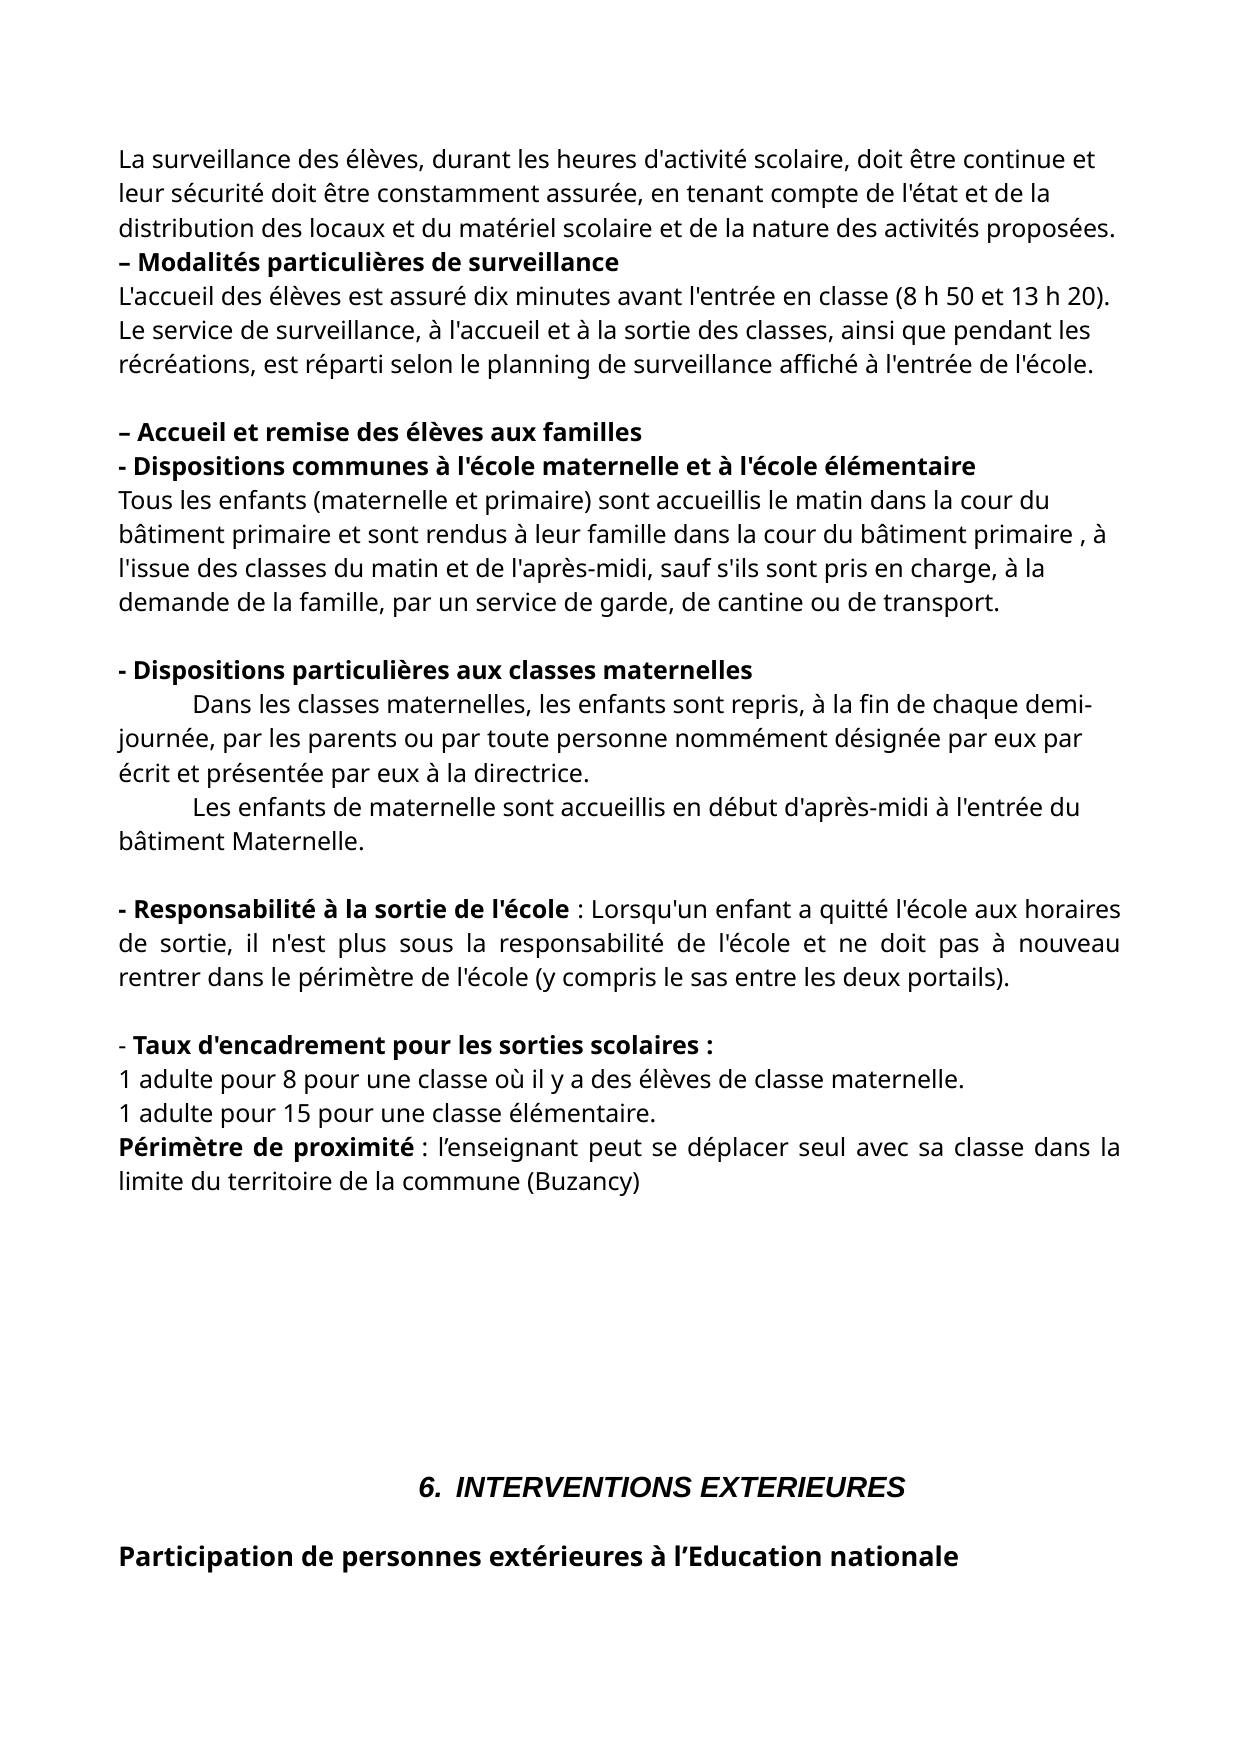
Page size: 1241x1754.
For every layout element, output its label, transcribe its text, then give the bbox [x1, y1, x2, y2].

text 1 adulte pour 8 pour une classe où il y a des élèves de classe maternelle. [118, 1062, 1122, 1096]
text Les enfants de maternelle sont accueillis en début d'après-midi à l'entrée du bâtiment Maternelle. [118, 789, 1122, 857]
text La surveillance des élèves, durant les heures d'activité scolaire, doit être continue et leur sécurité doit être constamment assurée, en tenant compte de l'état et de la distribution des locaux et du matériel scolaire et de la nature des activités proposées. [118, 142, 1122, 244]
text Tous les enfants (maternelle et primaire) sont accueillis le matin dans la cour du bâtiment primaire et sont rendus à leur famille dans la cour du bâtiment primaire , à l'issue des classes du matin et de l'après-midi, sauf s'ils sont pris en charge, à la demande de la famille, par un service de garde, de cantine ou de transport. [118, 483, 1122, 619]
text Le service de surveillance, à l'accueil et à la sortie des classes, ainsi que pendant les récréations, est réparti selon le planning de surveillance affiché à l'entrée de l'école. [118, 312, 1122, 381]
text - Taux d'encadrement pour les sorties scolaires : [118, 1028, 1122, 1062]
text L'accueil des élèves est assuré dix minutes avant l'entrée en classe (8 h 50 et 13 h 20). [118, 278, 1122, 312]
text – Modalités particulières de surveillance [118, 244, 1122, 278]
text Dans les classes maternelles, les enfants sont repris, à la fin de chaque demi-journée, par les parents ou par toute personne nommément désignée par eux par écrit et présentée par eux à la directrice. [118, 687, 1122, 789]
text 1 adulte pour 15 pour une classe élémentaire. [118, 1096, 1122, 1130]
text - Responsabilité à la sortie de l'école : Lorsqu'un enfant a quitté l'école aux horaires de sortie, il n'est plus sous la responsabilité de l'école et ne doit pas à nouveau rentrer dans le périmètre de l'école (y compris le sas entre les deux portails). [118, 891, 1122, 994]
text Participation de personnes extérieures à l’Education nationale [118, 1538, 1122, 1574]
list Périmètre de proximité : l’enseignant peut se déplacer seul avec sa classe dans la limite du territoire de la commune (Buzancy) [118, 1130, 1122, 1198]
text - Dispositions communes à l'école maternelle et à l'école élémentaire [118, 449, 1122, 483]
text – Accueil et remise des élèves aux familles [118, 414, 1122, 449]
text - Dispositions particulières aux classes maternelles [118, 653, 1122, 687]
list INTERVENTIONS EXTERIEURES [418, 1471, 1122, 1504]
